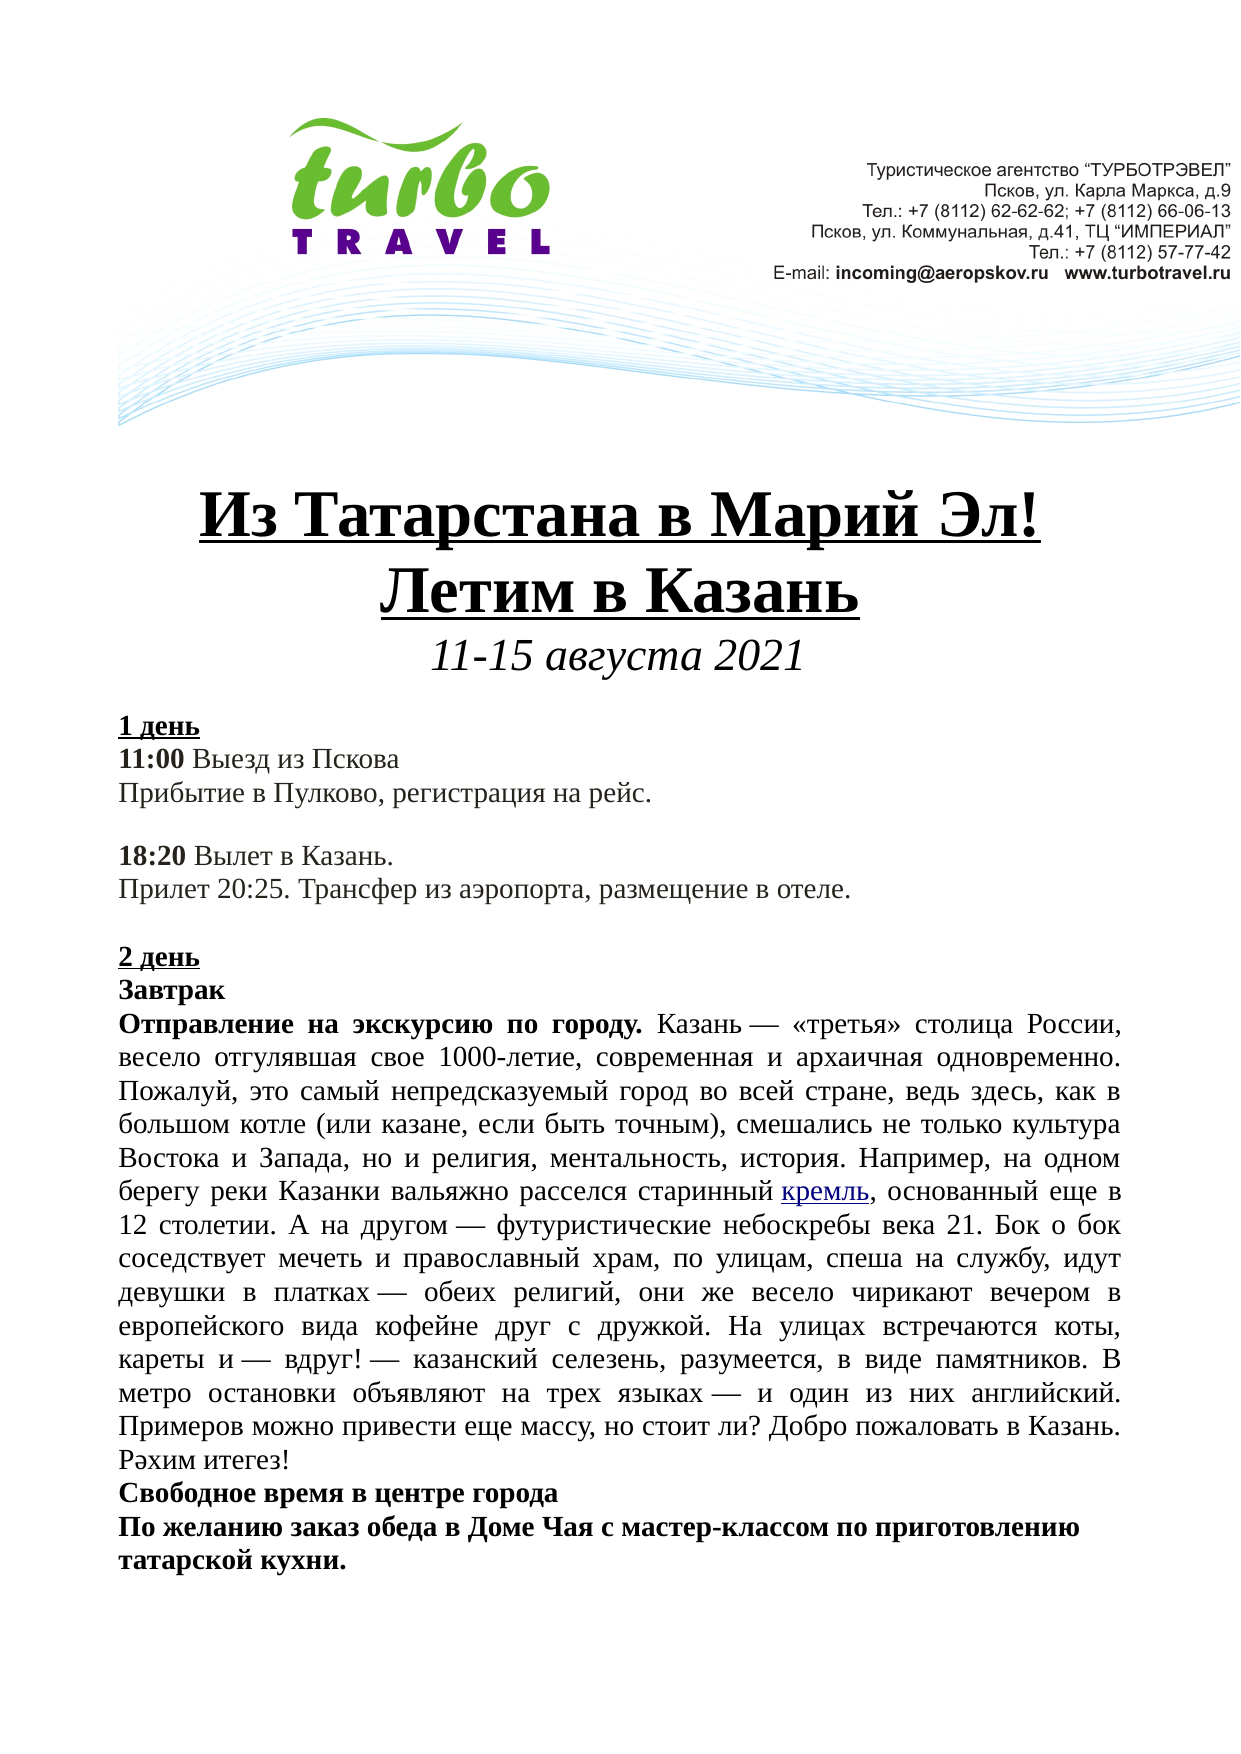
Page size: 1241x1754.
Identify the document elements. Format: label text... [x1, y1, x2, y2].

text Свободное время в центре города [118, 1475, 1122, 1509]
text Из Татарстана в Марий Эл!Летим в Казань [118, 474, 1122, 627]
text 1 день [118, 708, 1122, 741]
text Прилет 20:25. Трансфер из аэропорта, размещение в отеле. [118, 872, 1122, 905]
text 11:00 Выезд из Пскова Прибытие в Пулково, регистрация на рейс. [118, 741, 1122, 808]
text Отправление на экскурсию по городу. Казань — «третья» столица России, весело отгулявшая свое 1000-летие, современная и архаичная одновременно. Пожалуй, это самый непредсказуемый город во всей стране, ведь здесь, как в большом котле (или казане, если быть точным), смешались не только культура Востока и Запада, но и религия, ментальность, история. Например, на одном берегу реки Казанки вальяжно расселся старинный кремль, основанный еще в 12 столетии. А на другом — футуристические небоскребы века 21. Бок о бок соседствует мечеть и православный храм, по улицам, спеша на службу, идут девушки в платках — обеих религий, они же весело чирикают вечером в европейского вида кофейне друг с дружкой. На улицах встречаются коты, кареты и — вдруг! — казанский селезень, разумеется, в виде памятников. В метро остановки объявляют на трех языках — и один из них английский. Примеров можно привести еще массу, но стоит ли? Добро пожаловать в Казань. Рәхим итегез! [118, 1006, 1122, 1475]
text Завтрак [118, 972, 1122, 1006]
text 2 день [118, 939, 1122, 972]
text По желанию заказ обеда в Доме Чая с мастер-классом по приготовлению татарской кухни. [118, 1509, 1122, 1576]
text 11-15 августа 2021 [118, 627, 1122, 680]
text 18:20 Вылет в Казань. [118, 838, 1122, 872]
